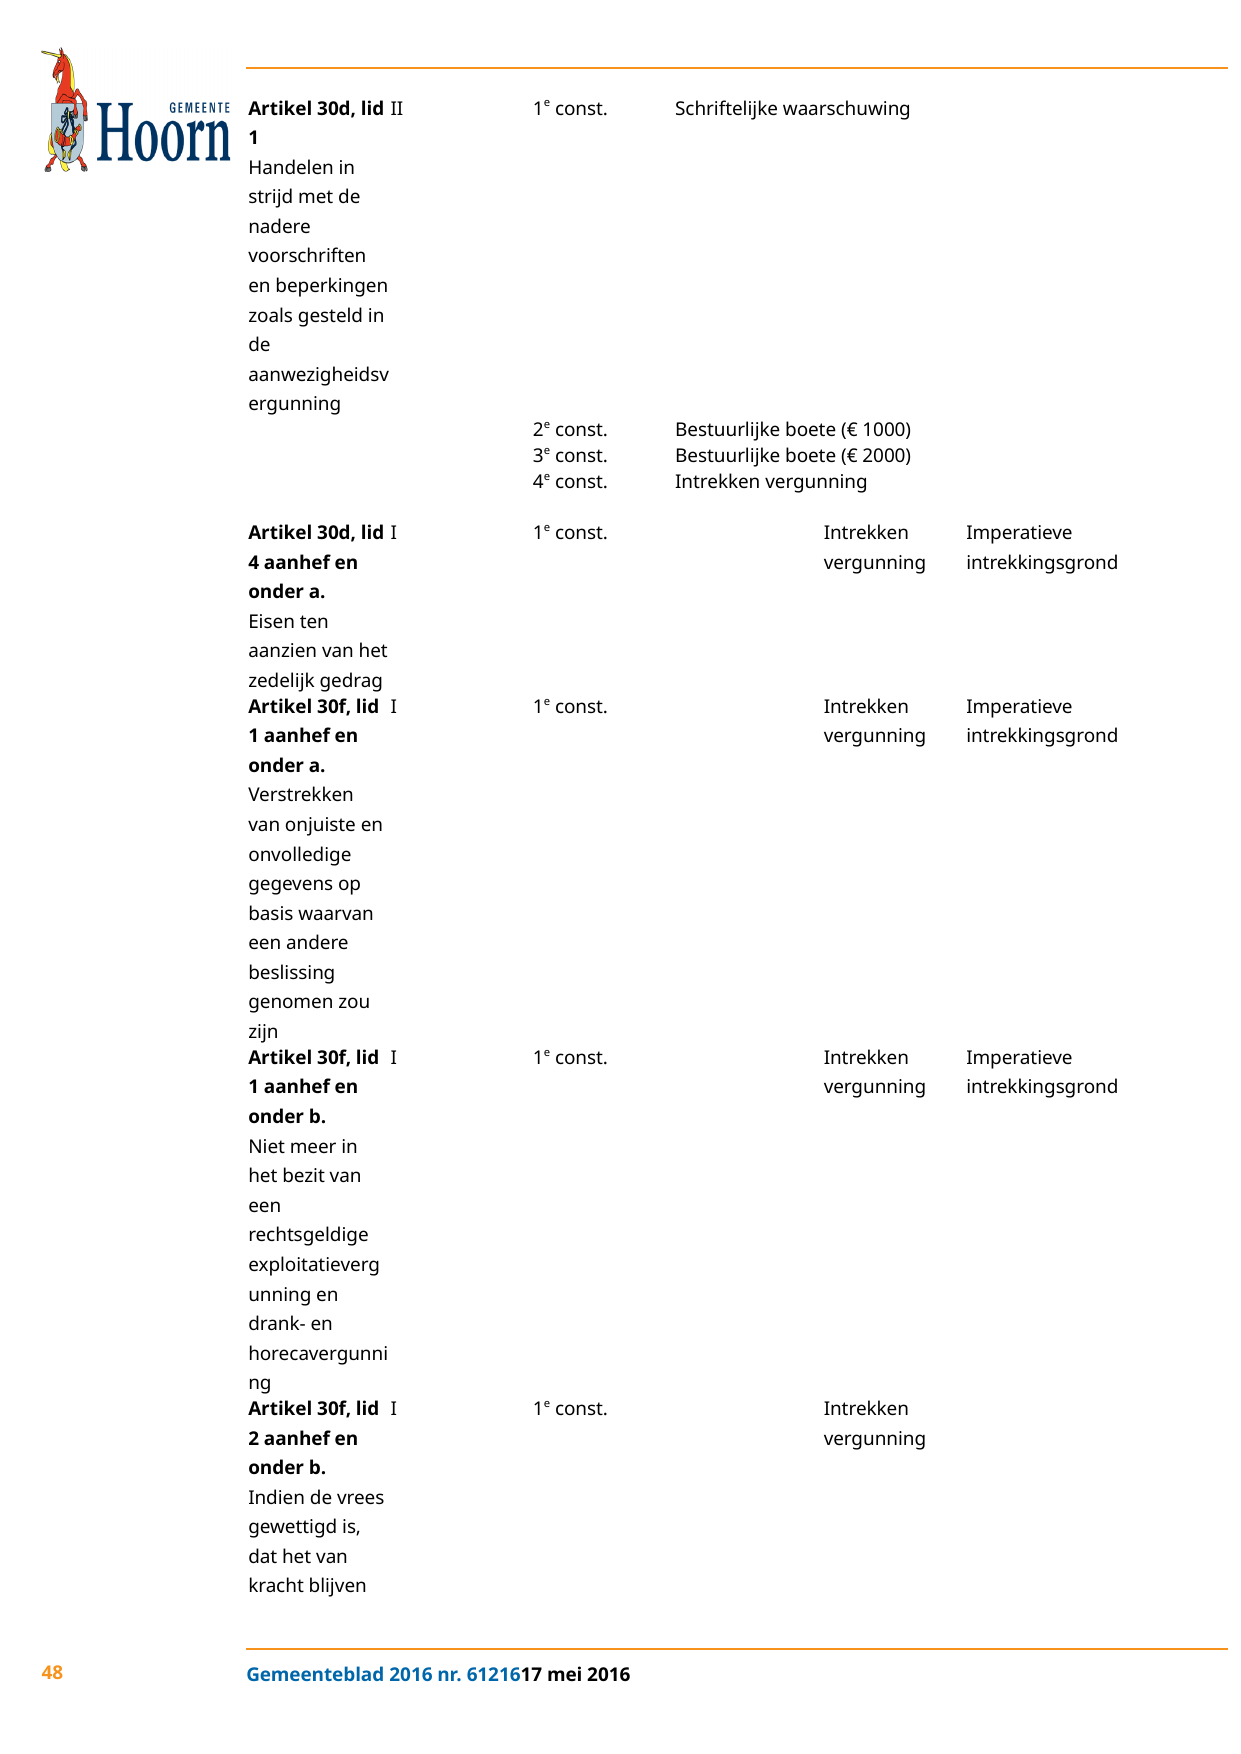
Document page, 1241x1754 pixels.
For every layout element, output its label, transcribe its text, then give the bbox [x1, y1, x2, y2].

table_cell [390, 494, 533, 519]
table_cell Bestuurlijke boete (€ 1000) [675, 416, 966, 442]
table_cell II [390, 95, 533, 416]
table_cell 4e const. [533, 468, 675, 493]
table_cell [966, 416, 1152, 442]
table_cell Imperatieve intrekkingsgrond [966, 1044, 1152, 1395]
table_cell Imperatieve intrekkingsgrond [966, 519, 1152, 693]
table_cell [533, 494, 966, 519]
table_cell Artikel 30f, lid 1 aanhef en onder b. Niet meer in het bezit van een rechtsgeldige exploitatievergunning en drank- en horecavergunning [248, 1044, 390, 1395]
table_cell [390, 442, 533, 468]
table_cell 1e const. [533, 1044, 823, 1395]
table_cell Artikel 30f, lid 2 aanhef en onder b. Indien de vrees gewettigd is, dat het van kracht blijven [248, 1395, 390, 1598]
table_cell Artikel 30f, lid 1 aanhef en onder a. Verstrekken van onjuiste en onvolledige gegevens op basis waarvan een andere beslissing genomen zou zijn [248, 693, 390, 1044]
table_cell I [390, 519, 533, 693]
table_cell Intrekken vergunning [824, 1044, 966, 1395]
table_cell Intrekken vergunning [824, 1395, 966, 1598]
table_cell [248, 468, 390, 493]
table_cell Artikel 30d, lid 4 aanhef en onder a. Eisen ten aanzien van het zedelijk gedrag [248, 519, 390, 693]
table_cell Bestuurlijke boete (€ 2000) [675, 442, 966, 468]
table_cell I [390, 1044, 533, 1395]
table_cell [966, 468, 1152, 493]
table_cell [966, 1395, 1152, 1598]
table_cell [248, 416, 390, 442]
table_cell 1e const. [533, 1395, 823, 1598]
table_cell I [390, 1395, 533, 1598]
table_cell 1e const. [533, 693, 823, 1044]
table_cell 1e const. [533, 95, 675, 416]
table_cell 3e const. [533, 442, 675, 468]
table_cell [966, 442, 1152, 468]
table_cell I [390, 693, 533, 1044]
table_cell [966, 494, 1152, 519]
table_cell [390, 468, 533, 493]
table_cell [248, 494, 390, 519]
table_cell 1e const. [533, 519, 823, 693]
table_cell Artikel 30d, lid 1 Handelen in strijd met de nadere voorschriften en beperkingen zoals gesteld in de aanwezigheidsvergunning [248, 95, 390, 416]
table_cell [966, 95, 1152, 416]
picture [41, 47, 231, 172]
table_cell Intrekken vergunning [824, 519, 966, 693]
table_cell [390, 416, 533, 442]
table_cell Intrekken vergunning [824, 693, 966, 1044]
table_cell Intrekken vergunning [675, 468, 966, 493]
table_cell [248, 442, 390, 468]
table_cell Schriftelijke waarschuwing [675, 95, 966, 416]
table_cell 2e const. [533, 416, 675, 442]
table_cell Imperatieve intrekkingsgrond [966, 693, 1152, 1044]
